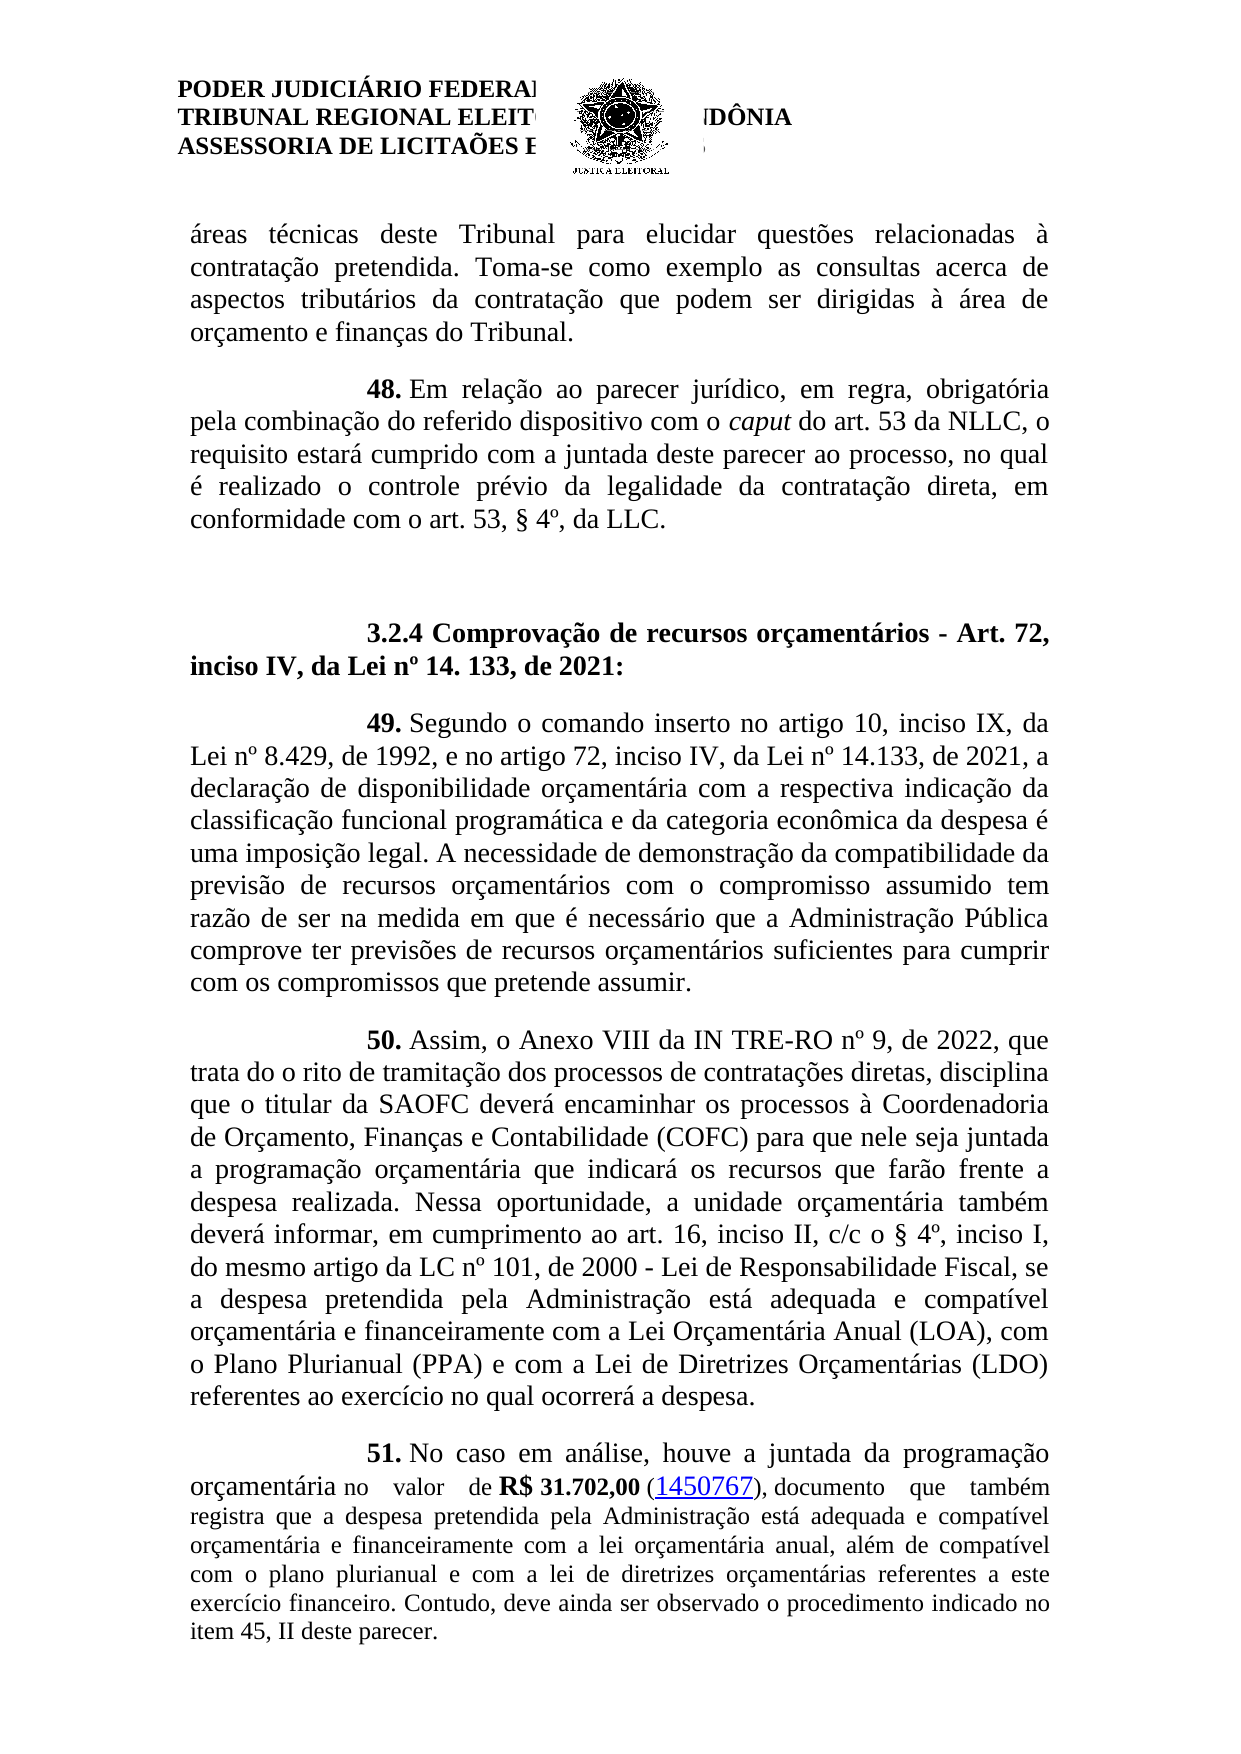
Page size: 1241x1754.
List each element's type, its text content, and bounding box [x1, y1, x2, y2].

text 3.2.4 Comprovação de recursos orçamentários - Art. 72, inciso IV, da Lei nº 14. 133, de 2021: [190, 616, 1051, 681]
text 48. Em relação ao parecer jurídico, em regra, obrigatória pela combinação do referido dispositivo com o caput do art. 53 da NLLC, o requisito estará cumprido com a juntada deste parecer ao processo, no qual é realizado o controle prévio da legalidade da contratação direta, em conformidade com o art. 53, § 4º, da LLC. [190, 372, 1051, 534]
text áreas técnicas deste Tribunal para elucidar questões relacionadas à contratação pretendida. Toma-se como exemplo as consultas acerca de aspectos tributários da contratação que podem ser dirigidas à área de orçamento e finanças do Tribunal. [190, 217, 1051, 347]
text 51. No caso em análise, houve a juntada da programação orçamentária no valor de R$ 31.702,00 (1450767), documento que também registra que a despesa pretendida pela Administração está adequada e compatível orçamentária e financeiramente com a lei orçamentária anual, além de compatível com o plano plurianual e com a lei de diretrizes orçamentárias referentes a este exercício financeiro. Contudo, deve ainda ser observado o procedimento indicado no item 45, II deste parecer. [190, 1437, 1051, 1645]
text 49. Segundo o comando inserto no artigo 10, inciso IX, da Lei nº 8.429, de 1992, e no artigo 72, inciso IV, da Lei nº 14.133, de 2021, a declaração de disponibilidade orçamentária com a respectiva indicação da classificação funcional programática e da categoria econômica da despesa é uma imposição legal. A necessidade de demonstração da compatibilidade da previsão de recursos orçamentários com o compromisso assumido tem razão de ser na medida em que é necessário que a Administração Pública comprove ter previsões de recursos orçamentários suficientes para cumprir com os compromissos que pretende assumir. [190, 706, 1051, 998]
text 50. Assim, o Anexo VIII da IN TRE-RO nº 9, de 2022, que trata do o rito de tramitação dos processos de contratações diretas, disciplina que o titular da SAOFC deverá encaminhar os processos à Coordenadoria de Orçamento, Finanças e Contabilidade (COFC) para que nele seja juntada a programação orçamentária que indicará os recursos que farão frente a despesa realizada. Nessa oportunidade, a unidade orçamentária também deverá informar, em cumprimento ao art. 16, inciso II, c/c o § 4º, inciso I, do mesmo artigo da LC nº 101, de 2000 - Lei de Responsabilidade Fiscal, se a despesa pretendida pela Administração está adequada e compatível orçamentária e financeiramente com a Lei Orçamentária Anual (LOA), com o Plano Plurianual (PPA) e com a Lei de Diretrizes Orçamentárias (LDO) referentes ao exercício no qual ocorrerá a despesa. [190, 1023, 1051, 1412]
